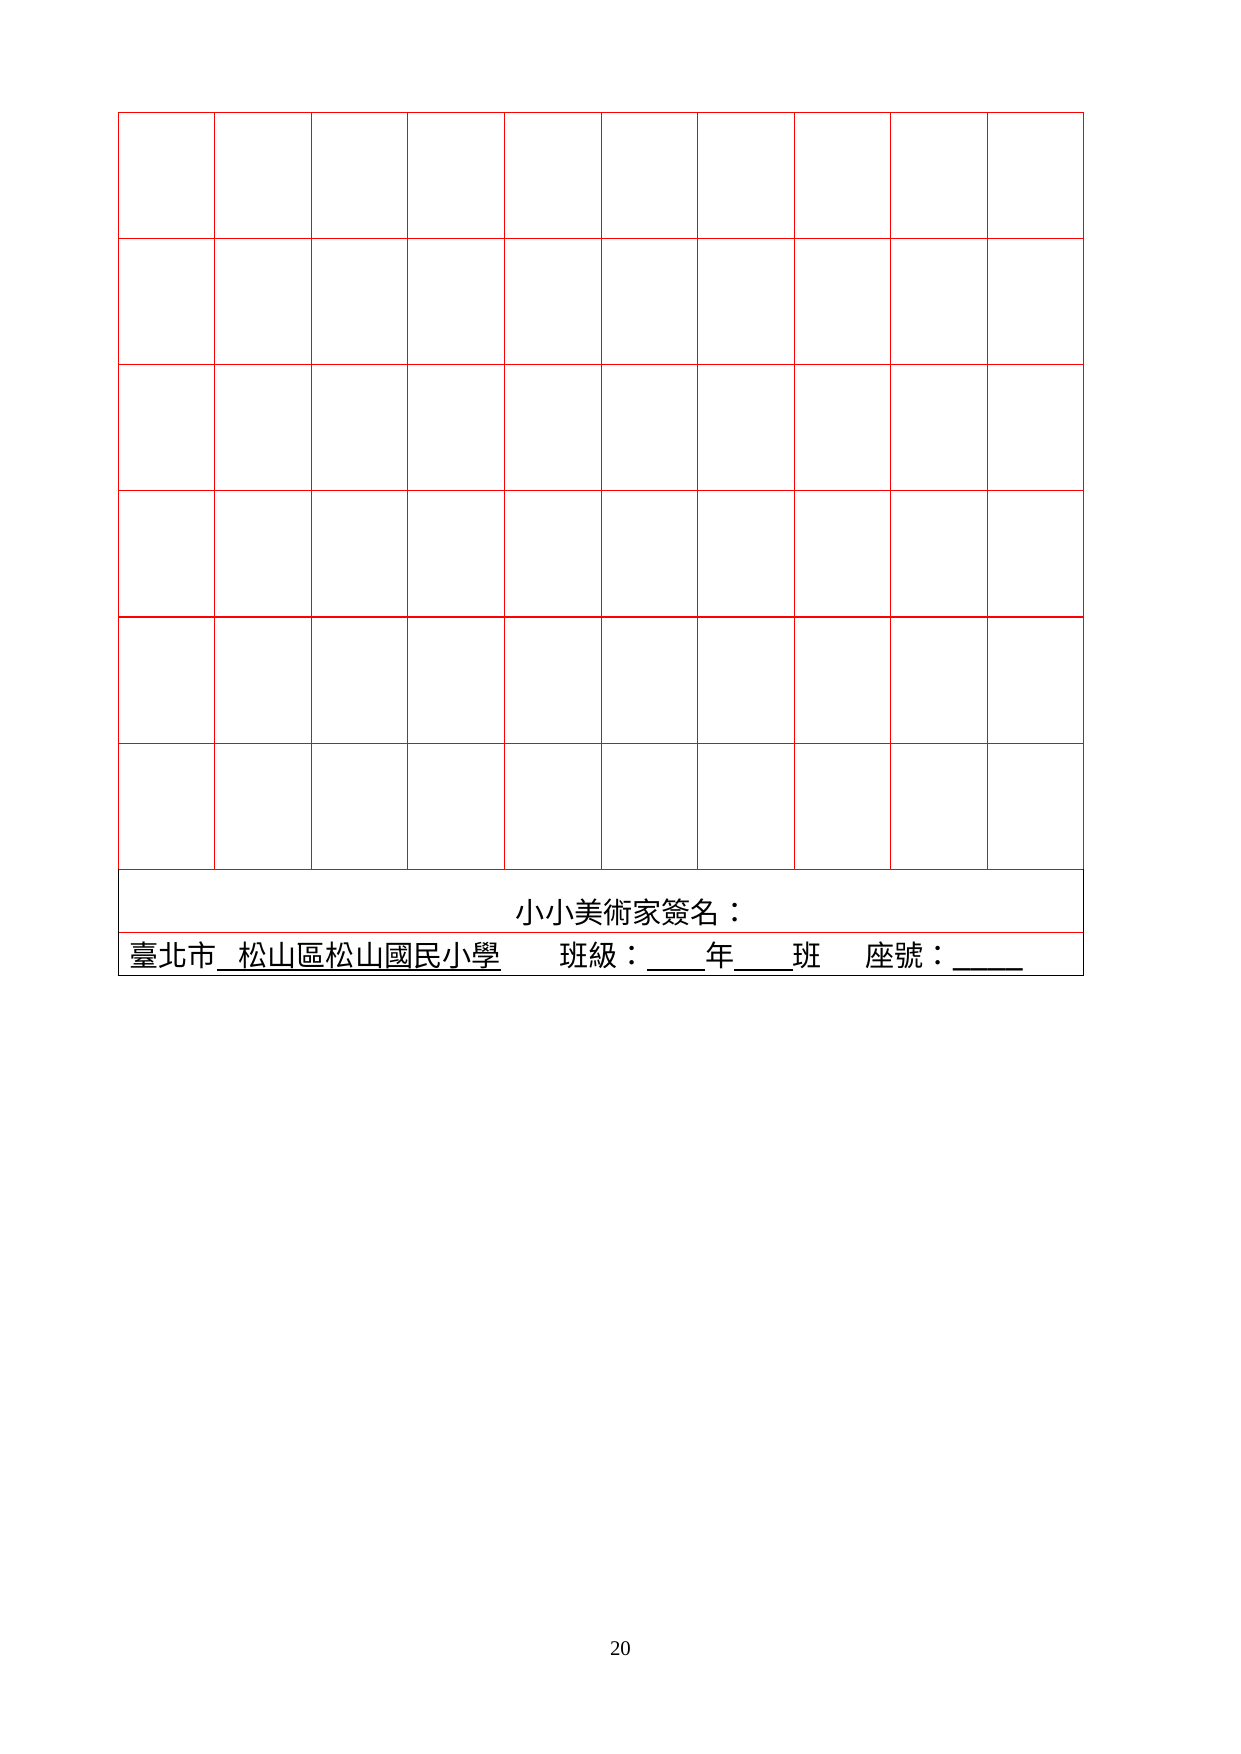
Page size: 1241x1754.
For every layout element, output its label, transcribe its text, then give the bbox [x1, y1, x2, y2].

table_cell [602, 491, 697, 616]
table_cell [795, 618, 890, 742]
table_cell [215, 491, 311, 616]
table_cell [312, 365, 407, 490]
table_cell [312, 239, 407, 364]
table_cell [698, 239, 794, 364]
table_cell [215, 618, 311, 742]
table_cell [795, 239, 890, 364]
table_cell [891, 365, 987, 490]
table_cell [408, 113, 504, 238]
table_cell [408, 618, 504, 742]
table_cell [698, 618, 794, 742]
table_cell [215, 239, 311, 364]
table_cell [119, 239, 214, 364]
table_cell [408, 491, 504, 616]
table_cell 小小美術家簽名： [504, 870, 1083, 932]
table_cell [408, 744, 504, 868]
table_cell [698, 744, 794, 868]
table_cell [795, 491, 890, 616]
table_cell [408, 870, 504, 932]
table_cell [891, 618, 987, 742]
table_cell [505, 491, 601, 616]
table_cell [698, 491, 794, 616]
table_cell [505, 113, 601, 238]
table_cell [215, 113, 311, 238]
table_cell [505, 239, 601, 364]
table_cell [119, 365, 214, 490]
table_cell [891, 744, 987, 868]
table_cell [698, 365, 794, 490]
table_cell [505, 365, 601, 490]
table_cell [215, 870, 311, 932]
table_cell [891, 113, 987, 238]
table_cell [119, 744, 214, 868]
table_cell [312, 744, 407, 868]
table_cell [988, 113, 1083, 238]
table_cell [119, 491, 214, 616]
table_cell [312, 113, 407, 238]
table_cell [408, 239, 504, 364]
table_cell [891, 491, 987, 616]
table_cell [795, 365, 890, 490]
table_cell [602, 239, 697, 364]
table_cell [505, 618, 601, 742]
table_cell [602, 744, 697, 868]
table_cell [119, 618, 214, 742]
table_cell [119, 113, 214, 238]
table_cell [891, 239, 987, 364]
table_cell [988, 365, 1083, 490]
table_cell [215, 744, 311, 868]
table_cell [698, 113, 794, 238]
table_cell [215, 365, 311, 490]
table_cell 臺北市 松山區松山國民小學 班級： 年 班 座號：____ [119, 933, 1083, 975]
table_cell [505, 744, 601, 868]
table_cell [988, 239, 1083, 364]
table_cell [795, 744, 890, 868]
table_cell [312, 491, 407, 616]
table_cell [988, 744, 1083, 868]
table_cell [119, 870, 215, 932]
table_cell [311, 870, 408, 932]
table_cell [408, 365, 504, 490]
table_cell [602, 113, 697, 238]
table_cell [795, 113, 890, 238]
table_cell [988, 491, 1083, 616]
table_cell [602, 365, 697, 490]
table_cell [602, 618, 697, 742]
table_cell [312, 618, 407, 742]
table_cell [988, 618, 1083, 742]
